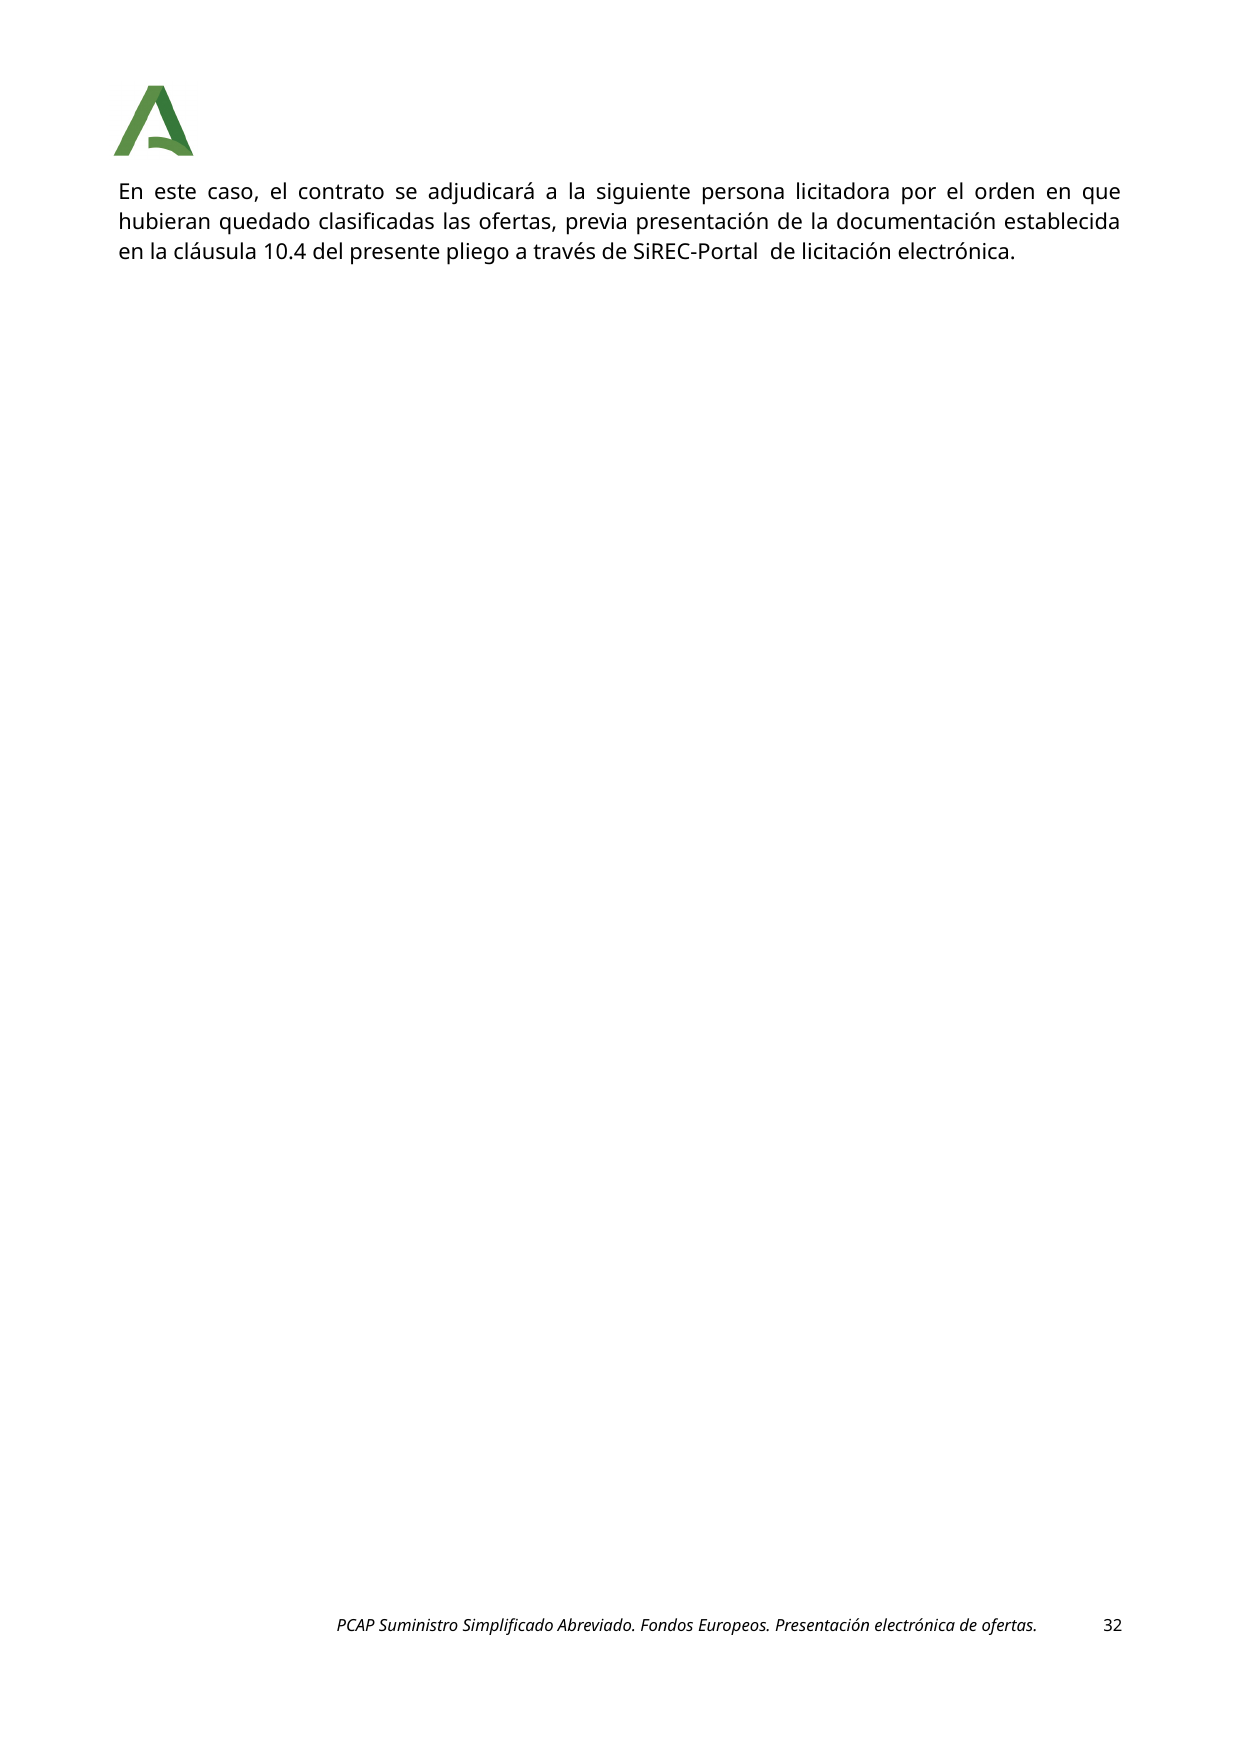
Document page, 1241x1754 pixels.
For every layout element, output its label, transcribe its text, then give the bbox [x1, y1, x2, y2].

text En este caso, el contrato se adjudicará a la siguiente persona licitadora por el orden en que hubieran quedado clasificadas las ofertas, previa presentación de la documentación establecida en la cláusula 10.4 del presente pliego a través de SiREC-Portal de licitación electrónica. [118, 176, 1122, 266]
picture [109, 81, 198, 160]
